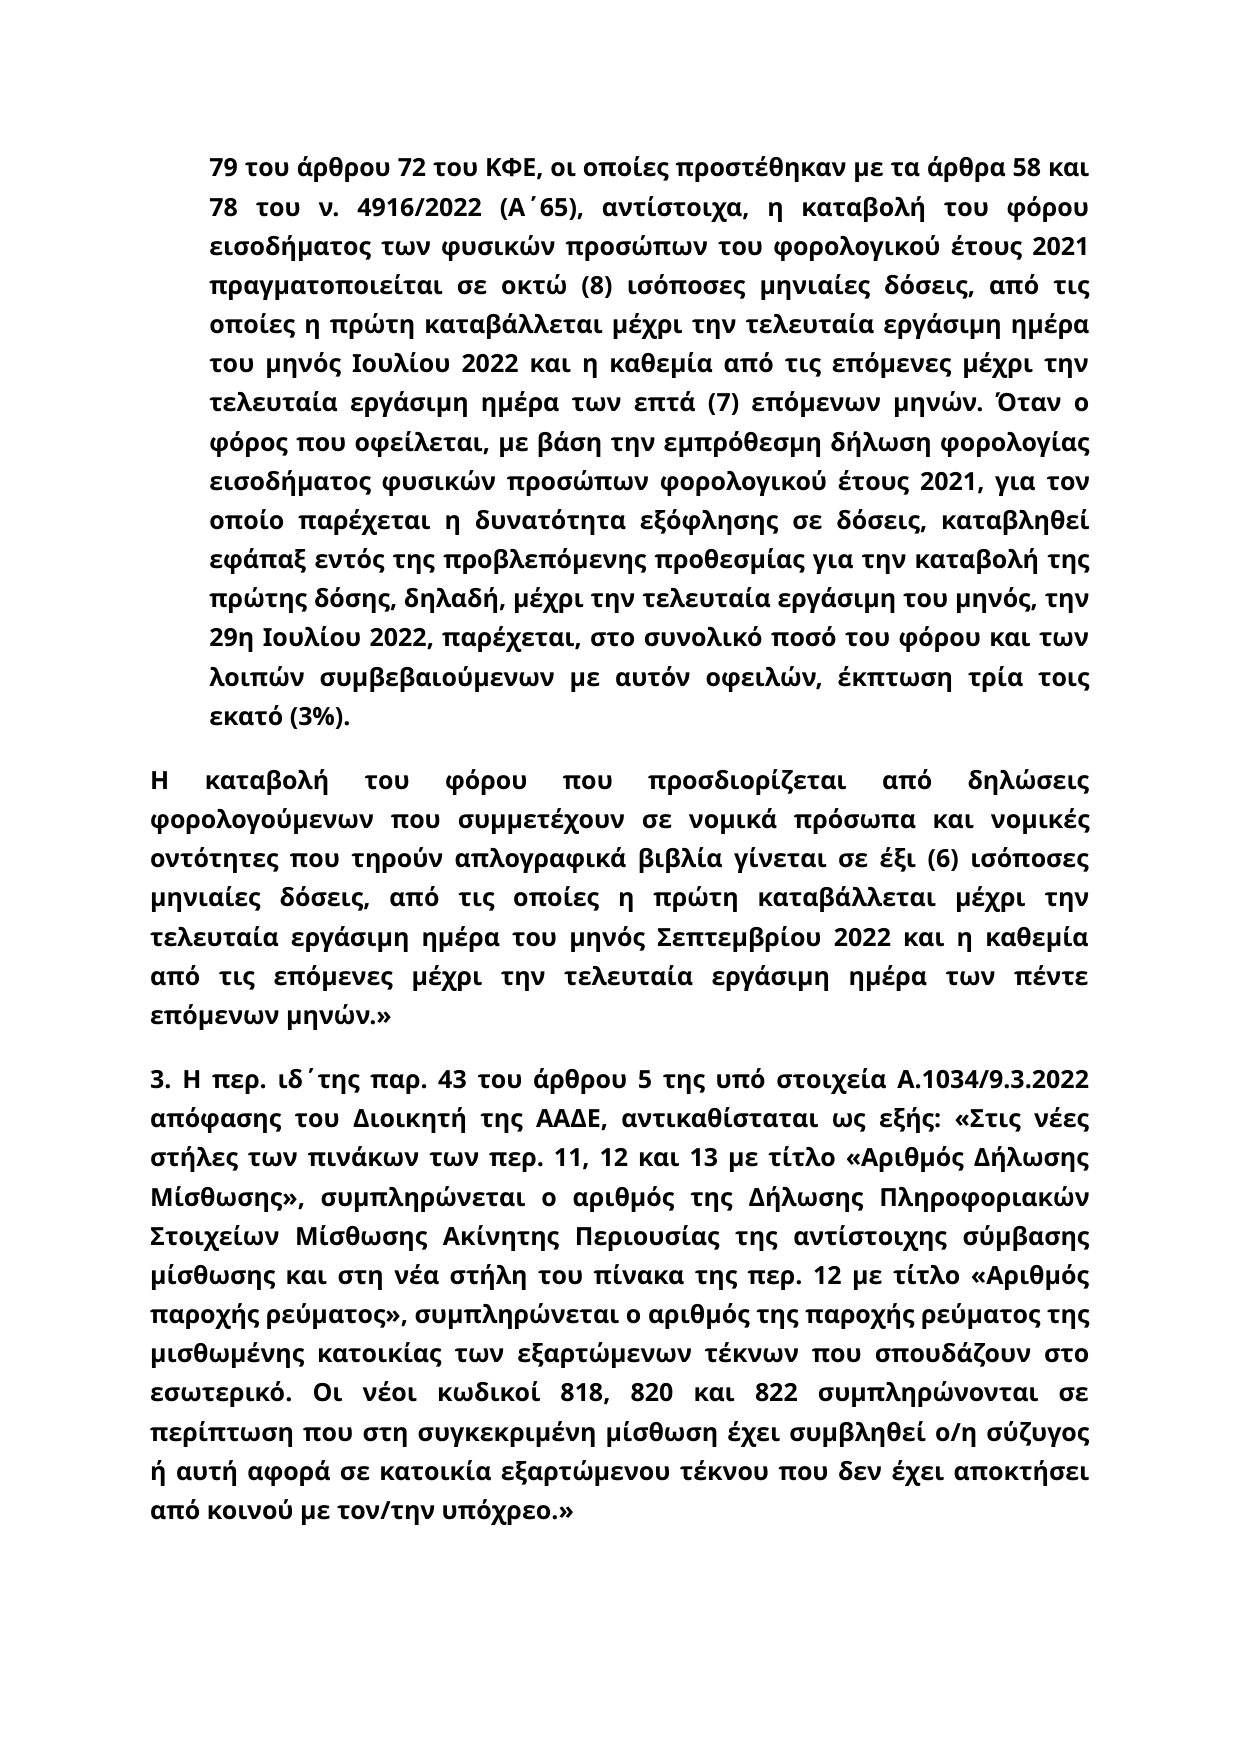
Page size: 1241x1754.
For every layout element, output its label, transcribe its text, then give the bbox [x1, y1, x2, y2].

text Η καταβολή του φόρου που προσδιορίζεται από δηλώσεις φορολογούμενων που συμμετέχουν σε νομικά πρόσωπα και νομικές οντότητες που τηρούν απλογραφικά βιβλία γίνεται σε έξι (6) ισόποσες μηνιαίες δόσεις, από τις οποίες η πρώτη καταβάλλεται μέχρι την τελευταία εργάσιμη ημέρα του μηνός Σεπτεμβρίου 2022 και η καθεμία από τις επόμενες μέχρι την τελευταία εργάσιμη ημέρα των πέντε επόμενων μηνών.» [150, 762, 1090, 1032]
text 3. Η περ. ιδ΄της παρ. 43 του άρθρου 5 της υπό στοιχεία Α.1034/9.3.2022 απόφασης του Διοικητή της ΑΑΔΕ, αντικαθίσταται ως εξής: «Στις νέες στήλες των πινάκων των περ. 11, 12 και 13 με τίτλο «Αριθμός Δήλωσης Μίσθωσης», συμπληρώνεται ο αριθμός της Δήλωσης Πληροφοριακών Στοιχείων Μίσθωσης Ακίνητης Περιουσίας της αντίστοιχης σύμβασης μίσθωσης και στη νέα στήλη του πίνακα της περ. 12 με τίτλο «Αριθμός παροχής ρεύματος», συμπληρώνεται ο αριθμός της παροχής ρεύματος της μισθωμένης κατοικίας των εξαρτώμενων τέκνων που σπουδάζουν στο εσωτερικό. Οι νέοι κωδικοί 818, 820 και 822 συμπληρώνονται σε περίπτωση που στη συγκεκριμένη μίσθωση έχει συμβληθεί ο/η σύζυγος ή αυτή αφορά σε κατοικία εξαρτώμενου τέκνου που δεν έχει αποκτήσει από κοινού με τον/την υπόχρεο.» [150, 1062, 1090, 1527]
list 79 του άρθρου 72 του ΚΦΕ, οι οποίες προστέθηκαν με τα άρθρα 58 και 78 του ν. 4916/2022 (Α΄65), αντίστοιχα, η καταβολή του φόρου εισοδήματος των φυσικών προσώπων του φορολογικού έτους 2021 πραγματοποιείται σε οκτώ (8) ισόποσες μηνιαίες δόσεις, από τις οποίες η πρώτη καταβάλλεται μέχρι την τελευταία εργάσιμη ημέρα του μηνός Ιουλίου 2022 και η καθεμία από τις επόμενες μέχρι την τελευταία εργάσιμη ημέρα των επτά (7) επόμενων μηνών. Όταν ο φόρος που οφείλεται, με βάση την εμπρόθεσμη δήλωση φορολογίας εισοδήματος φυσικών προσώπων φορολογικού έτους 2021, για τον οποίο παρέχεται η δυνατότητα εξόφλησης σε δόσεις, καταβληθεί εφάπαξ εντός της προβλεπόμενης προθεσμίας για την καταβολή της πρώτης δόσης, δηλαδή, μέχρι την τελευταία εργάσιμη του μηνός, την 29η Ιουλίου 2022, παρέχεται, στο συνολικό ποσό του φόρου και των λοιπών συμβεβαιούμενων με αυτόν οφειλών, έκπτωση τρία τοις εκατό (3%). [150, 150, 1090, 732]
